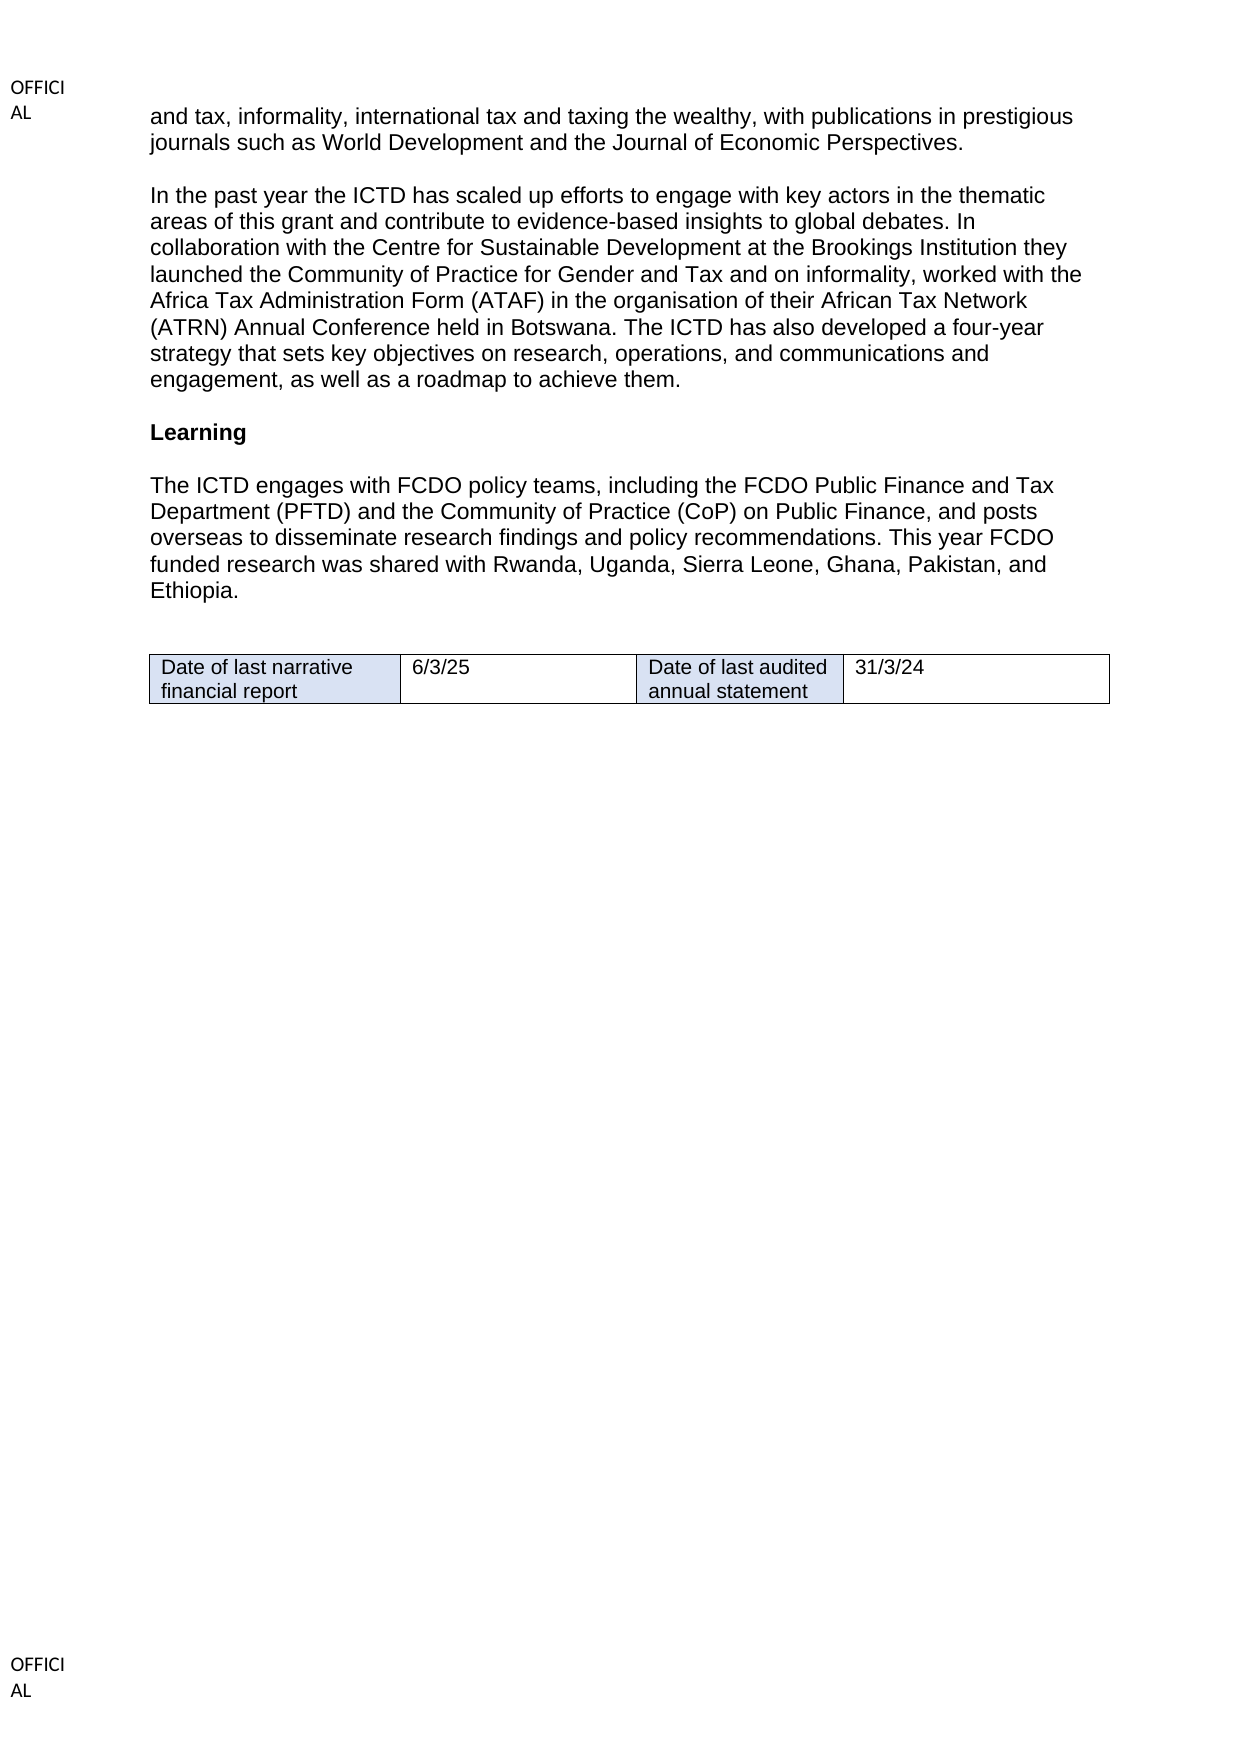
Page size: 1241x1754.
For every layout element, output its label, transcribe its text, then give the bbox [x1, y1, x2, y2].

text In the past year the ICTD has scaled up efforts to engage with key actors in the thematic areas of this grant and contribute to evidence-based insights to global debates. In collaboration with the Centre for Sustainable Development at the Brookings Institution they launched the Community of Practice for Gender and Tax and on informality, worked with the Africa Tax Administration Form (ATAF) in the organisation of their African Tax Network (ATRN) Annual Conference held in Botswana. The ICTD has also developed a four-year strategy that sets key objectives on research, operations, and communications and engagement, as well as a roadmap to achieve them. [150, 182, 1090, 392]
text and tax, informality, international tax and taxing the wealthy, with publications in prestigious journals such as World Development and the Journal of Economic Perspectives. [150, 103, 1090, 155]
text Learning [150, 419, 1090, 445]
table_header Date of last narrative financial report [150, 655, 400, 703]
text The ICTD engages with FCDO policy teams, including the FCDO Public Finance and Tax Department (PFTD) and the Community of Practice (CoP) on Public Finance, and posts overseas to disseminate research findings and policy recommendations. This year FCDO funded research was shared with Rwanda, Uganda, Sierra Leone, Ghana, Pakistan, and Ethiopia. [150, 472, 1090, 603]
table_header 6/3/25 [401, 655, 636, 703]
table_header 31/3/24 [844, 655, 1109, 703]
table_header Date of last audited annual statement [637, 655, 843, 703]
